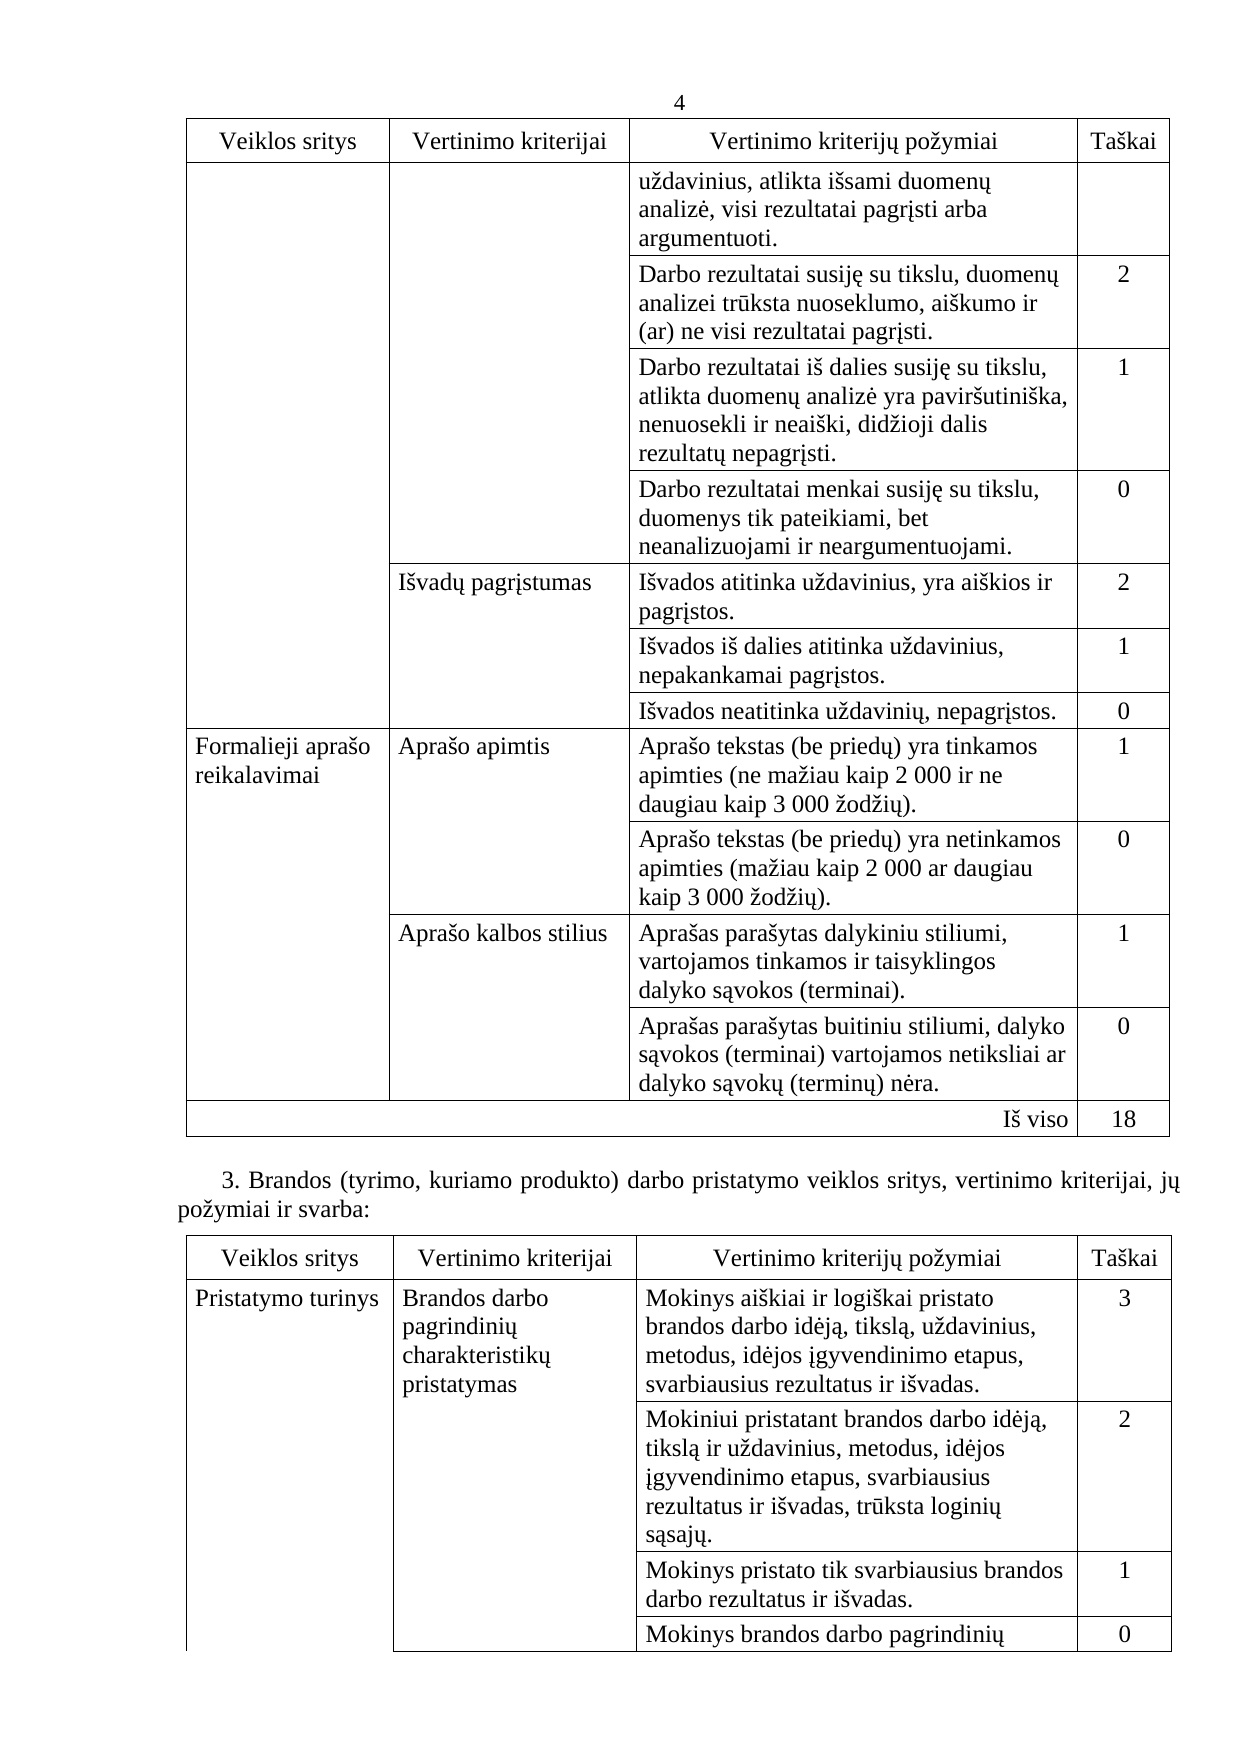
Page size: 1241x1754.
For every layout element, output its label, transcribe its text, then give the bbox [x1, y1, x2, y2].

table_cell Darbo rezultatai iš dalies susiję su tikslu, atlikta duomenų analizė yra paviršutiniška, nenuosekli ir neaiški, didžioji dalis rezultatų nepagrįsti. [630, 349, 1077, 470]
table_cell Aprašo kalbos stilius [390, 915, 629, 1100]
table_cell 0 [1078, 1617, 1171, 1651]
table_cell Mokinys brandos darbo pagrindinių [637, 1617, 1077, 1651]
table_header Vertinimo kriterijai [390, 119, 629, 162]
table_cell 18 [1078, 1101, 1169, 1136]
table_cell 2 [1078, 1402, 1171, 1551]
table_cell 1 [1078, 915, 1169, 1007]
table_cell 2 [1078, 256, 1169, 348]
table_cell Formalieji aprašo reikalavimai [187, 729, 389, 1100]
table_header Vertinimo kriterijų požymiai [637, 1236, 1077, 1279]
table_cell Išvados neatitinka uždavinių, nepagrįstos. [630, 693, 1077, 727]
table_cell 1 [1078, 629, 1169, 692]
text 3. Brandos (tyrimo, kuriamo produkto) darbo pristatymo veiklos sritys, vertinimo kriterijai, jų požymiai ir svarba: [177, 1165, 1181, 1223]
table_cell 3 [1078, 1280, 1171, 1401]
table_cell 1 [1078, 349, 1169, 470]
table_cell 0 [1078, 471, 1169, 563]
table_cell Mokinys aiškiai ir logiškai pristato brandos darbo idėją, tikslą, uždavinius, metodus, idėjos įgyvendinimo etapus, svarbiausius rezultatus ir išvadas. [637, 1280, 1077, 1401]
table_header Veiklos sritys [187, 1236, 393, 1279]
table_header Vertinimo kriterijų požymiai [630, 119, 1077, 162]
table_cell [1078, 163, 1169, 255]
table_cell 1 [1078, 1552, 1171, 1616]
table_cell Aprašo tekstas (be priedų) yra netinkamos apimties (mažiau kaip 2 000 ar daugiau kaip 3 000 žodžių). [630, 822, 1077, 914]
table_cell Aprašas parašytas buitiniu stiliumi, dalyko sąvokos (terminai) vartojamos netiksliai ar dalyko sąvokų (terminų) nėra. [630, 1008, 1077, 1100]
table_cell Aprašas parašytas dalykiniu stiliumi, vartojamos tinkamos ir taisyklingos dalyko sąvokos (terminai). [630, 915, 1077, 1007]
table_cell Mokiniui pristatant brandos darbo idėją, tikslą ir uždavinius, metodus, idėjos įgyvendinimo etapus, svarbiausius rezultatus ir išvadas, trūksta loginių sąsajų. [637, 1402, 1077, 1551]
table_cell Išvados atitinka uždavinius, yra aiškios ir pagrįstos. [630, 564, 1077, 627]
table_cell Darbo rezultatai susiję su tikslu, duomenų analizei trūksta nuoseklumo, aiškumo ir (ar) ne visi rezultatai pagrįsti. [630, 256, 1077, 348]
table_header Taškai [1078, 1236, 1171, 1279]
table_cell 0 [1078, 693, 1169, 727]
table_cell uždavinius, atlikta išsami duomenų analizė, visi rezultatai pagrįsti arba argumentuoti. [630, 163, 1077, 255]
table_cell 1 [1078, 729, 1169, 821]
table_cell Darbo rezultatai menkai susiję su tikslu, duomenys tik pateikiami, bet neanalizuojami ir neargumentuojami. [630, 471, 1077, 563]
table_cell Mokinys pristato tik svarbiausius brandos darbo rezultatus ir išvadas. [637, 1552, 1077, 1616]
table_cell Iš viso [187, 1101, 1077, 1136]
table_cell 2 [1078, 564, 1169, 627]
table_header Veiklos sritys [187, 119, 389, 162]
table_cell Aprašo apimtis [390, 729, 629, 914]
table_cell Brandos darbo pagrindinių charakteristikų pristatymas [394, 1280, 636, 1651]
table_header Taškai [1078, 119, 1169, 162]
table_cell [187, 163, 389, 727]
table_cell Išvados iš dalies atitinka uždavinius, nepakankamai pagrįstos. [630, 629, 1077, 692]
table_cell Išvadų pagrįstumas [390, 564, 629, 727]
table_cell Aprašo tekstas (be priedų) yra tinkamos apimties (ne mažiau kaip 2 000 ir ne daugiau kaip 3 000 žodžių). [630, 729, 1077, 821]
table_cell Pristatymo turinys [187, 1280, 393, 1651]
table_cell [390, 163, 629, 563]
table_cell 0 [1078, 1008, 1169, 1100]
table_header Vertinimo kriterijai [394, 1236, 636, 1279]
table_cell 0 [1078, 822, 1169, 914]
